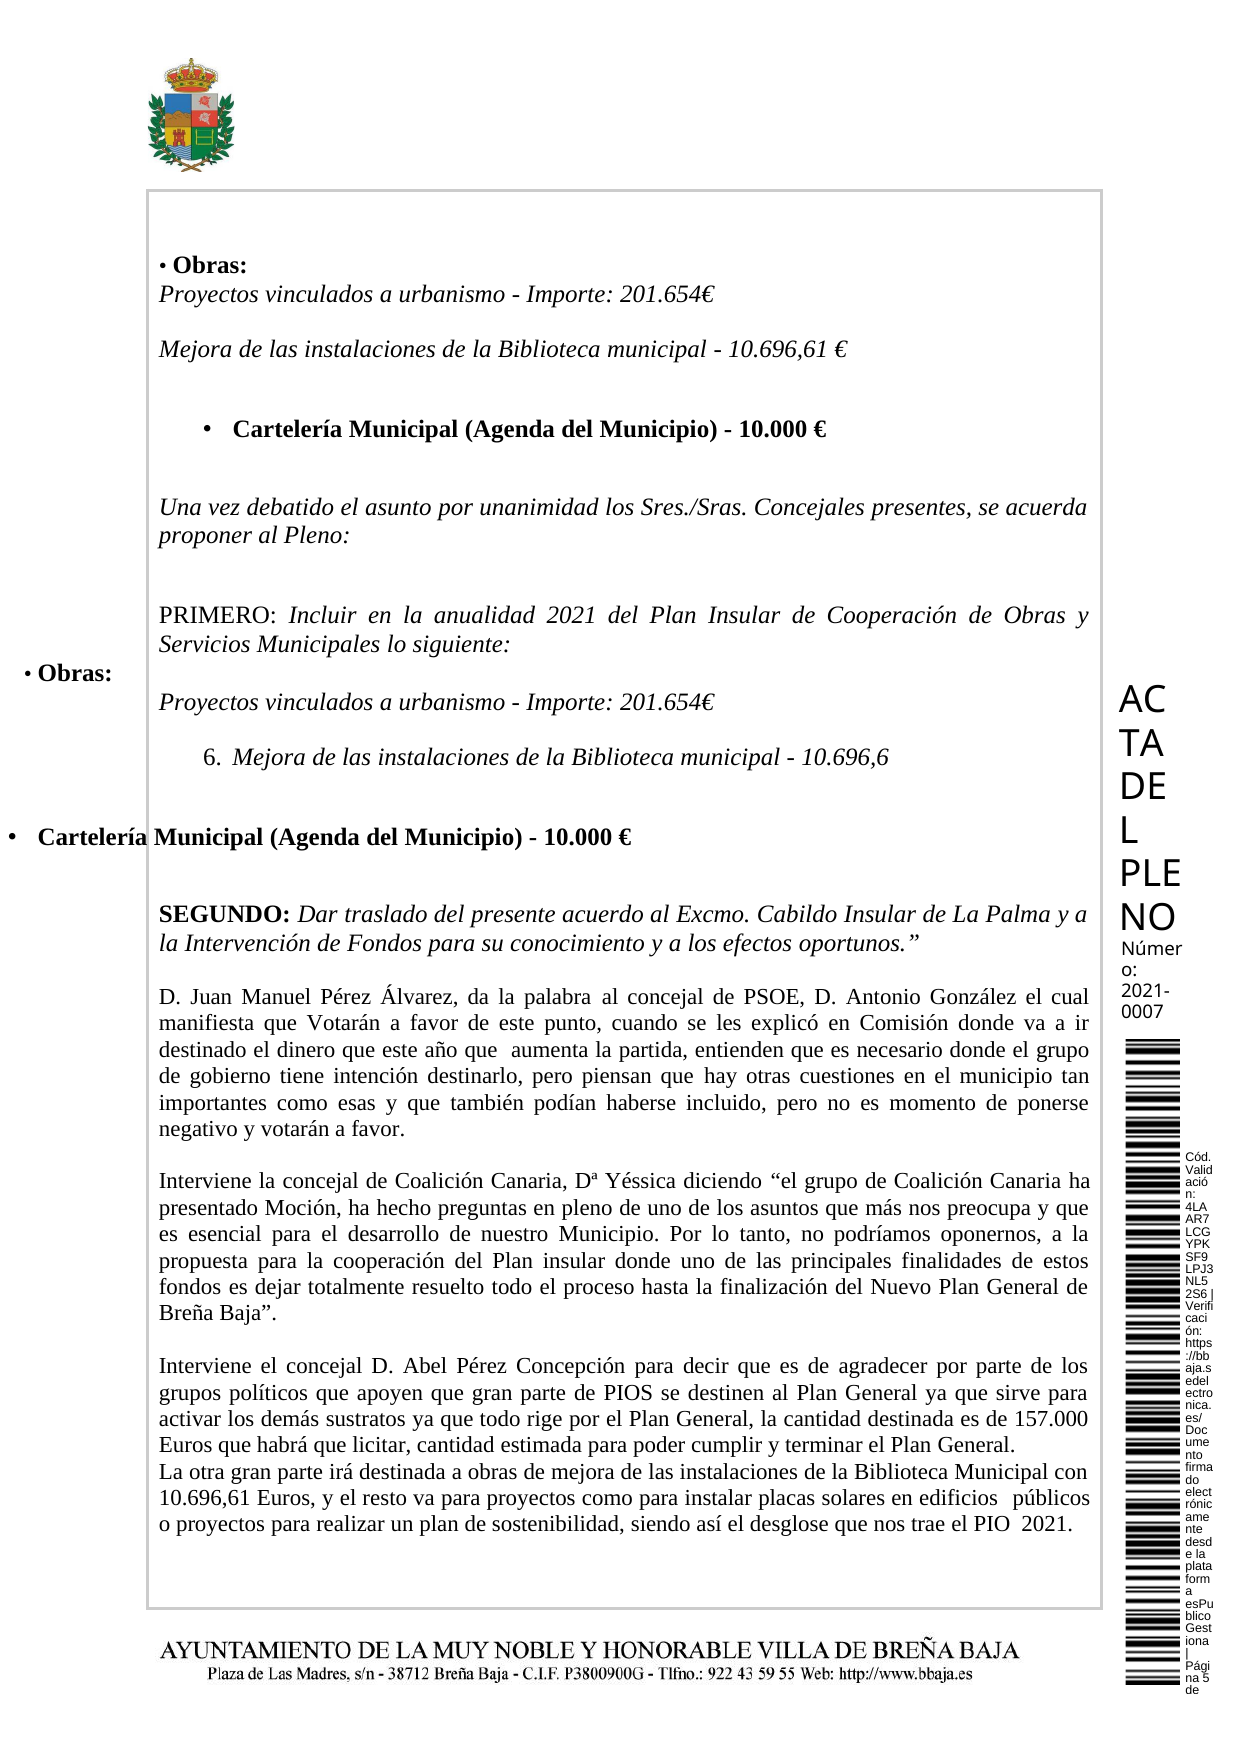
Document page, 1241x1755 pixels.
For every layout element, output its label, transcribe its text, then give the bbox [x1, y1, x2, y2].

text 6. Mejora de las instalaciones de la Biblioteca municipal - 10.696,6 [203, 742, 1100, 771]
text Interviene el concejal D. Abel Pérez Concepción para decir que es de agradecer por parte de los grupos políticos que apoyen que gran parte de PIOS se destinen al Plan General ya que sirve para activar los demás sustratos ya que todo rige por el Plan General, la cantidad destinada es de 157.000 Euros que habrá que licitar, cantidad estimada para poder cumplir y terminar el Plan General. [159, 1352, 1090, 1458]
text [1103, 334, 1191, 363]
list [1103, 658, 1191, 1023]
list [149, 658, 1100, 687]
text Mejora de las instalaciones de la Biblioteca municipal - 10.696,61 € [159, 334, 1100, 363]
text SEGUNDO: Dar traslado del presente acuerdo al Excmo. Cabildo Insular de La Palma y a la Intervención de Fondos para su conocimiento y a los efectos oportunos.” [159, 899, 1100, 957]
list Obras: [24, 658, 146, 687]
list Número: 2021-0007 Fecha: 23/07/2021 [1121, 939, 1186, 1023]
list Cartelería Municipal (Agenda del Municipio) - 10.000 € [8, 822, 146, 851]
list [1103, 251, 1191, 279]
text Proyectos vinculados a urbanismo - Importe: 201.654€ [159, 279, 1100, 308]
list ACTA DEL PLENO [1119, 678, 1186, 939]
list Cartelería Municipal (Agenda del Municipio) - 10.000 € [149, 822, 1100, 851]
text [1103, 279, 1191, 308]
text D. Juan Manuel Pérez Álvarez, da la palabra al concejal de PSOE, D. Antonio González el cual manifiesta que Votarán a favor de este punto, cuando se les explicó en Comisión donde va a ir destinado el dinero que este año que aumenta la partida, entienden que es necesario donde el grupo de gobierno tiene intención destinarlo, pero piensan que hay otras cuestiones en el municipio tan importantes como esas y que también podían haberse incluido, pero no es momento de ponerse negativo y votarán a favor. [159, 983, 1091, 1141]
text PRIMERO: Incluir en la anualidad 2021 del Plan Insular de Cooperación de Obras y Servicios Municipales lo siguiente: [159, 600, 1100, 658]
text La otra gran parte irá destinada a obras de mejora de las instalaciones de la Biblioteca Municipal con 10.696,61 Euros, y el resto va para proyectos como para instalar placas solares en edificios públicos o proyectos para realizar un plan de sostenibilidad, siendo así el desglose que nos trae el PIO 2021. [159, 1458, 1090, 1537]
text Interviene la concejal de Coalición Canaria, Dª Yéssica diciendo “el grupo de Coalición Canaria ha presentado Moción, ha hecho preguntas en pleno de uno de los asuntos que más nos preocupa y que es esencial para el desarrollo de nuestro Municipio. Por lo tanto, no podríamos oponernos, a la propuesta para la cooperación del Plan insular donde uno de las principales finalidades de estos fondos es dejar totalmente resuelto todo el proceso hasta la finalización del Nuevo Plan General de Breña Baja”. [159, 1168, 1091, 1326]
list Cartelería Municipal (Agenda del Municipio) - 10.000 € [203, 414, 1100, 443]
list [1103, 414, 1191, 443]
text Una vez debatido el asunto por unanimidad los Sres./Sras. Concejales presentes, se acuerda proponer al Pleno: [159, 492, 1100, 549]
list Obras: [159, 251, 1100, 279]
text Cód. Validación: 4LAAR7LCGYPKSF9LPJ3NL52S6 | Verificación: https://bbaja.sedelectronica.es/ Documento firmado electrónicamente desde la plataforma esPublico Gestiona | Página 5 de 90 [1185, 1152, 1214, 1693]
text Proyectos vinculados a urbanismo - Importe: 201.654€ [159, 687, 1100, 716]
